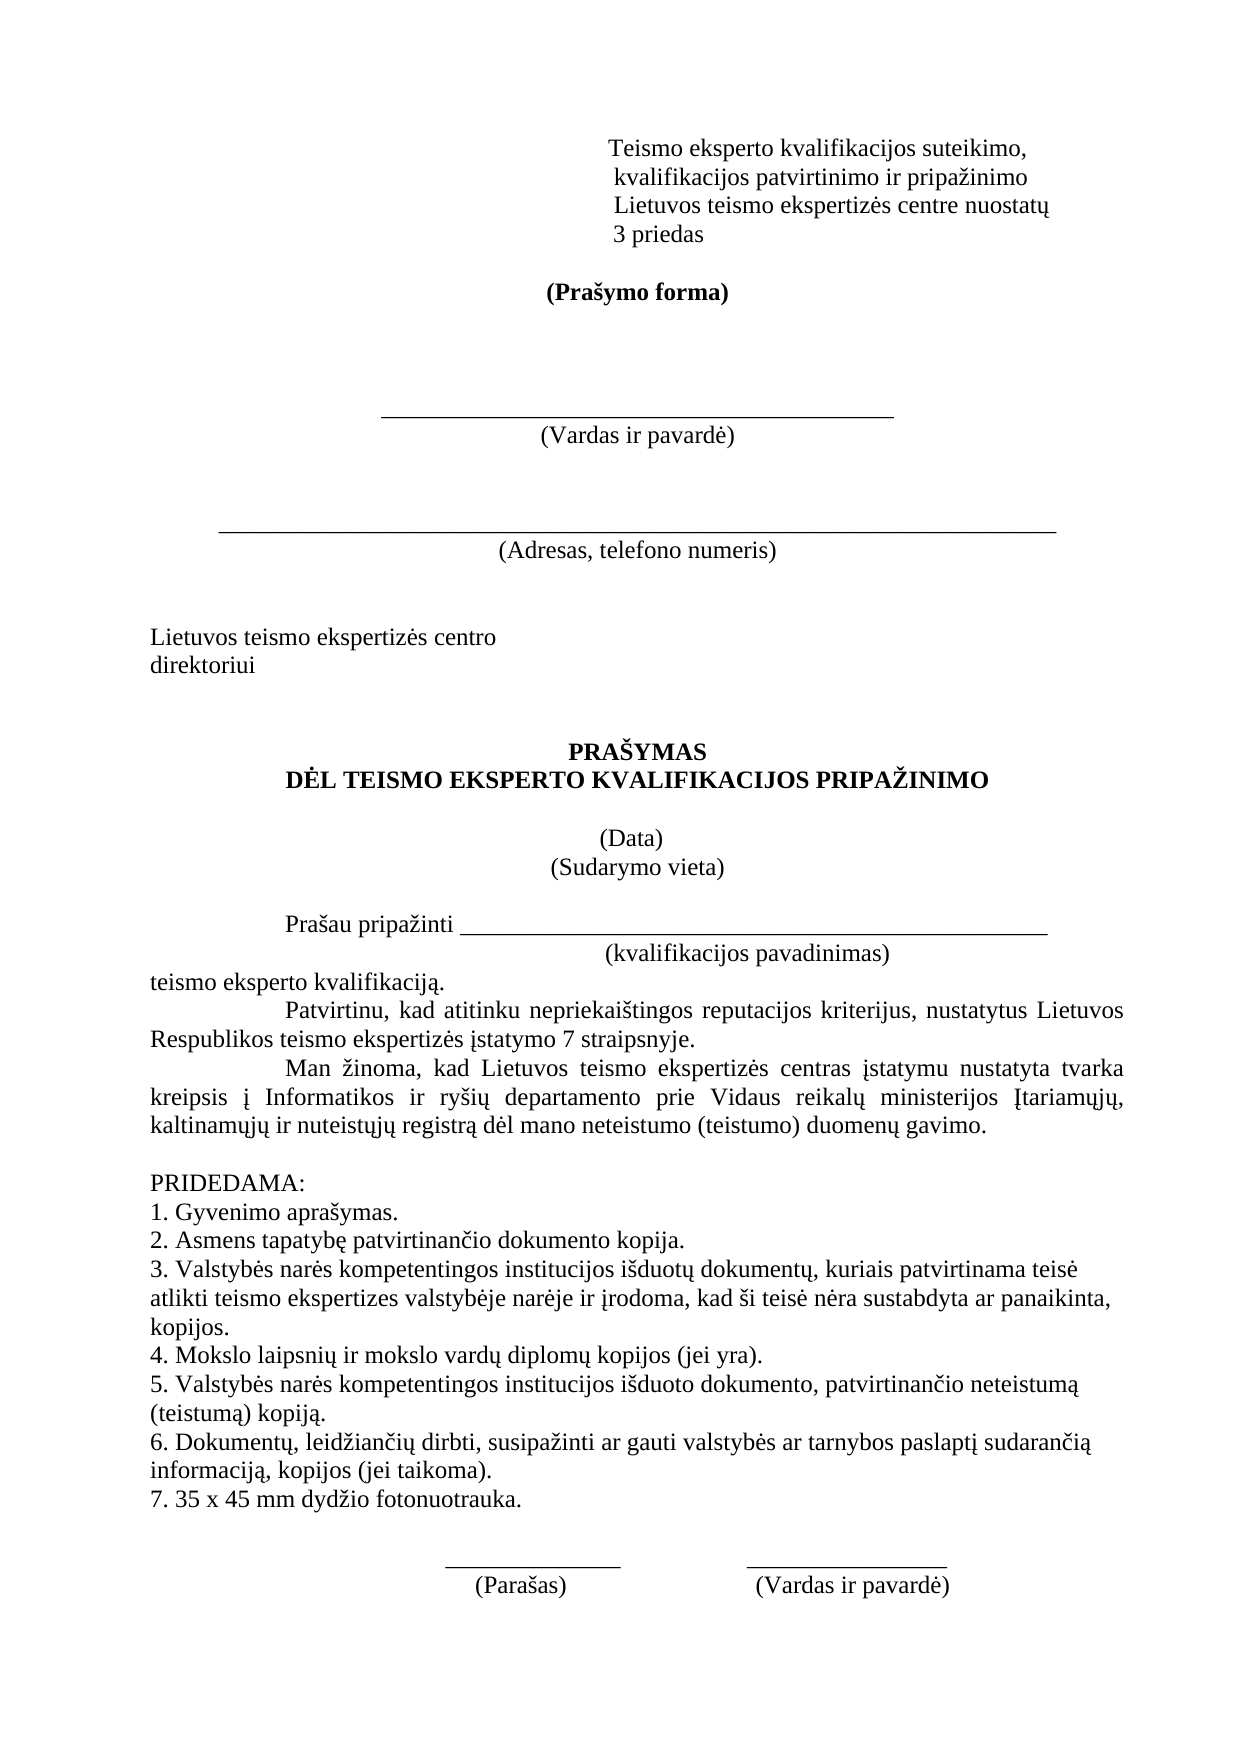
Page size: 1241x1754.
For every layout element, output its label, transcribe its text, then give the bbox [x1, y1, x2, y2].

text teismo eksperto kvalifikaciją. [150, 967, 1125, 995]
text (kvalifikacijos pavadinimas) [150, 938, 1125, 967]
text (Prašymo forma) [150, 277, 1125, 305]
text PRIDEDAMA: [150, 1168, 1125, 1197]
text _________________________________________ [150, 392, 1125, 420]
text kvalifikacijos patvirtinimo ir pripažinimo [613, 162, 1125, 190]
text Prašau pripažinti _______________________________________________ [150, 909, 1125, 938]
text Lietuvos teismo ekspertizės centre nuostatų [581, 190, 1125, 219]
text 6. Dokumentų, leidžiančių dirbti, susipažinti ar gauti valstybės ar tarnybos paslaptį sudarančią informaciją, kopijos (jei taikoma). [150, 1427, 1125, 1484]
text (Adresas, telefono numeris) [150, 535, 1125, 564]
text (Data) [150, 823, 1125, 852]
text (Vardas ir pavardė) [150, 420, 1125, 449]
text ______________ ________________ [150, 1542, 1125, 1570]
text (Sudarymo vieta) [150, 852, 1125, 880]
text 7. 35 x 45 mm dydžio fotonuotrauka. [150, 1484, 1125, 1513]
text Lietuvos teismo ekspertizės centro [150, 622, 1125, 650]
text Patvirtinu, kad atitinku nepriekaištingos reputacijos kriterijus, nustatytus Lietuvos Respublikos teismo ekspertizės įstatymo 7 straipsnyje. [150, 995, 1125, 1053]
text direktoriui [150, 650, 1125, 679]
text PRAŠYMAS [150, 737, 1125, 765]
text Teismo eksperto kvalifikacijos suteikimo, [608, 133, 1125, 162]
text Man žinoma, kad Lietuvos teismo ekspertizės centras įstatymu nustatyta tvarka kreipsis į Informatikos ir ryšių departamento prie Vidaus reikalų ministerijos Įtariamųjų, kaltinamųjų ir nuteistųjų registrą dėl mano neteistumo (teistumo) duomenų gavimo. [150, 1053, 1125, 1139]
text 1. Gyvenimo aprašymas. [150, 1197, 1125, 1225]
text ___________________________________________________________________ [150, 507, 1125, 535]
text 2. Asmens tapatybę patvirtinančio dokumento kopija. [150, 1225, 1125, 1254]
text 3 priedas [600, 219, 1125, 248]
text (Parašas) (Vardas ir pavardė) [150, 1570, 1125, 1599]
text 3. Valstybės narės kompetentingos institucijos išduotų dokumentų, kuriais patvirtinama teisė atlikti teismo ekspertizes valstybėje narėje ir įrodoma, kad ši teisė nėra sustabdyta ar panaikinta, kopijos. [150, 1254, 1125, 1340]
text 5. Valstybės narės kompetentingos institucijos išduoto dokumento, patvirtinančio neteistumą (teistumą) kopiją. [150, 1369, 1125, 1427]
text 4. Mokslo laipsnių ir mokslo vardų diplomų kopijos (jei yra). [150, 1340, 1125, 1369]
text DĖL TEISMO EKSPERTO KVALIFIKACIJOS PRIPAŽINIMO [150, 765, 1125, 794]
